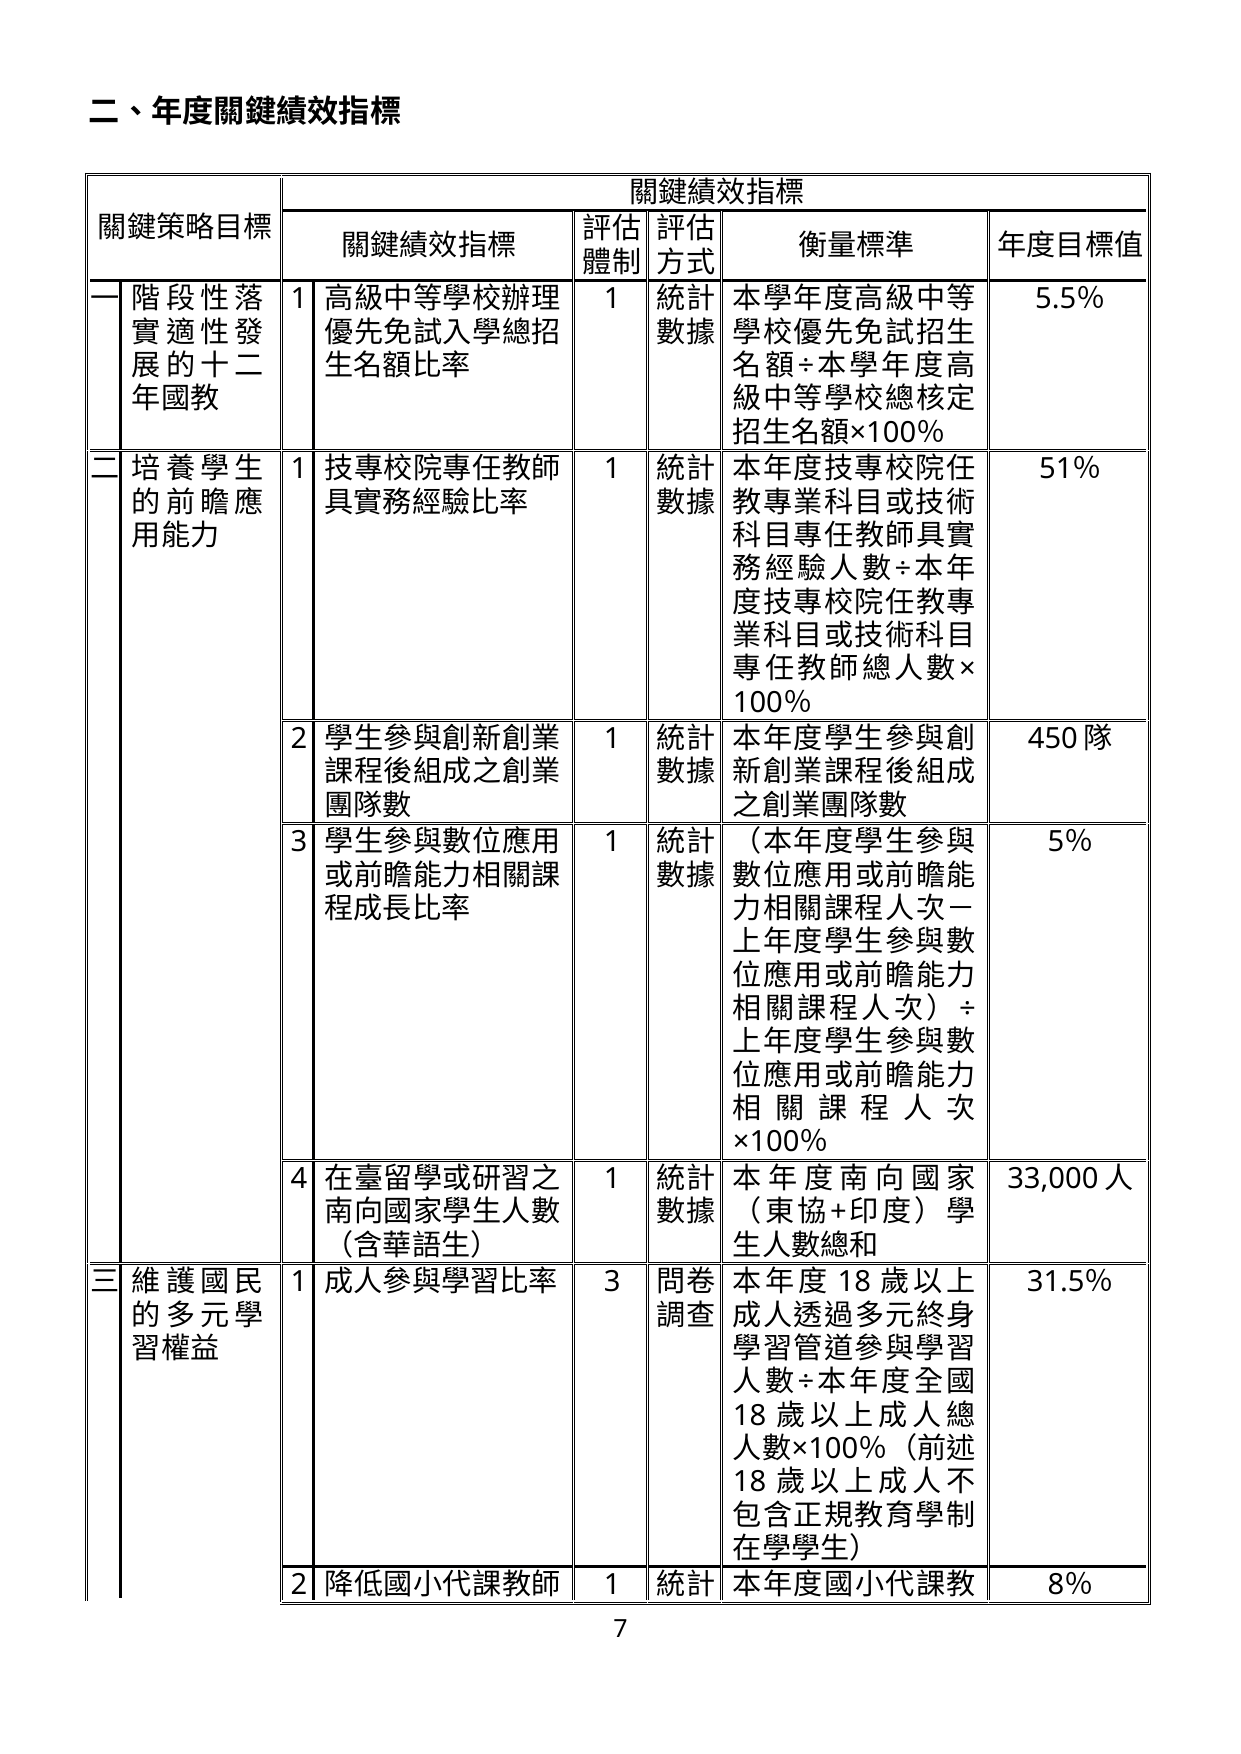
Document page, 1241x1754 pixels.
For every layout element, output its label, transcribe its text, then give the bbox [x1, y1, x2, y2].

table_cell 高級中等學校辦理優先免試入學總招生名額比率 [315, 282, 572, 449]
table_cell 51％ [989, 449, 1149, 719]
table_cell 年度目標值 [990, 209, 1148, 279]
table_cell 技專校院專任教師具實務經驗比率 [315, 452, 572, 719]
table_cell 1 [575, 452, 646, 719]
table_cell 培養學生的前瞻應用能力 [122, 452, 280, 1262]
table_cell 關鍵績效指標 [283, 212, 572, 279]
table_cell 1 [283, 452, 312, 719]
table_cell 本年度技專校院任教專業科目或技術科目專任教師具實務經驗人數÷本年度技專校院任教專業科目或技術科目專任教師總人數× 100％ [723, 452, 987, 719]
table_cell 衡量標準 [723, 212, 987, 279]
table_cell [88, 1565, 120, 1601]
table_cell 一 [88, 279, 119, 449]
table_cell 本年度18歲以上成人透過多元終身學習管道參與學習人數÷本年度全國18歲以上成人總人數×100％（前述18歲以上成人不包含正規教育學制在學學生） [723, 1265, 987, 1565]
table_cell 1 [575, 722, 646, 822]
table_cell 學生參與數位應用或前瞻能力相關課程成長比率 [315, 825, 572, 1158]
table_cell 450隊 [989, 719, 1149, 822]
table_cell 評估 方式 [649, 212, 720, 279]
table_cell 1 [283, 1265, 312, 1565]
table_cell 學生參與創新創業課程後組成之創業團隊數 [315, 722, 572, 822]
table_cell 三 [86, 1262, 120, 1565]
table_cell 統計數據 [649, 1162, 720, 1262]
table_cell 評估 體制 [575, 212, 646, 279]
table_cell 本年度南向國家（東協+印度）學生人數總和 [723, 1162, 987, 1262]
table_cell 31.5％ [989, 1262, 1149, 1565]
table_cell [120, 1565, 280, 1601]
table_cell 33,000人 [990, 1159, 1148, 1262]
table_cell 階段性落實適性發展的十二年國教 [122, 282, 280, 449]
table_cell 5.5％ [990, 279, 1148, 449]
table_cell 統計 [648, 1568, 722, 1601]
table_cell 降低國小代課教師 [313, 1568, 574, 1601]
table_cell 1 [575, 1162, 646, 1262]
table_cell 統計數據 [649, 722, 720, 822]
table_cell 成人參與學習比率 [315, 1265, 572, 1565]
table_cell 1 [283, 282, 312, 449]
text 二、年度關鍵績效指標 [89, 89, 1152, 131]
table_cell 統計數據 [649, 282, 720, 449]
table_cell 維護國民的多元學習權益 [122, 1265, 280, 1565]
table_header 關鍵績效指標 [282, 176, 1148, 209]
table_cell （本年度學生參與數位應用或前瞻能力相關課程人次－上年度學生參與數位應用或前瞻能力相關課程人次）÷上年度學生參與數位應用或前瞻能力相關課程人次×100％ [723, 825, 987, 1158]
table_cell 統計數據 [649, 825, 720, 1158]
table_cell 3 [575, 1265, 646, 1565]
table_cell 4 [283, 1162, 312, 1262]
table_header 關鍵策略目標 [88, 176, 282, 279]
table_cell 1 [575, 825, 646, 1158]
table_cell 5％ [989, 822, 1149, 1158]
table_cell 二 [86, 449, 120, 1262]
table_cell 1 [574, 1568, 648, 1601]
table_cell 本年度學生參與創新創業課程後組成之創業團隊數 [723, 722, 987, 822]
table_cell 本學年度高級中等學校優先免試招生名額÷本學年度高級中等學校總核定招生名額×100％ [723, 282, 987, 449]
table_cell 問卷調查 [649, 1265, 720, 1565]
table_cell 2 [282, 1568, 313, 1601]
table_cell 3 [283, 825, 312, 1158]
table_cell 8％ [989, 1565, 1148, 1601]
table_cell 統計數據 [649, 452, 720, 719]
table_cell 在臺留學或研習之南向國家學生人數（含華語生） [315, 1162, 572, 1262]
table_cell 2 [283, 722, 312, 822]
table_cell 1 [575, 282, 646, 449]
table_cell 本年度國小代課教 [722, 1568, 989, 1601]
